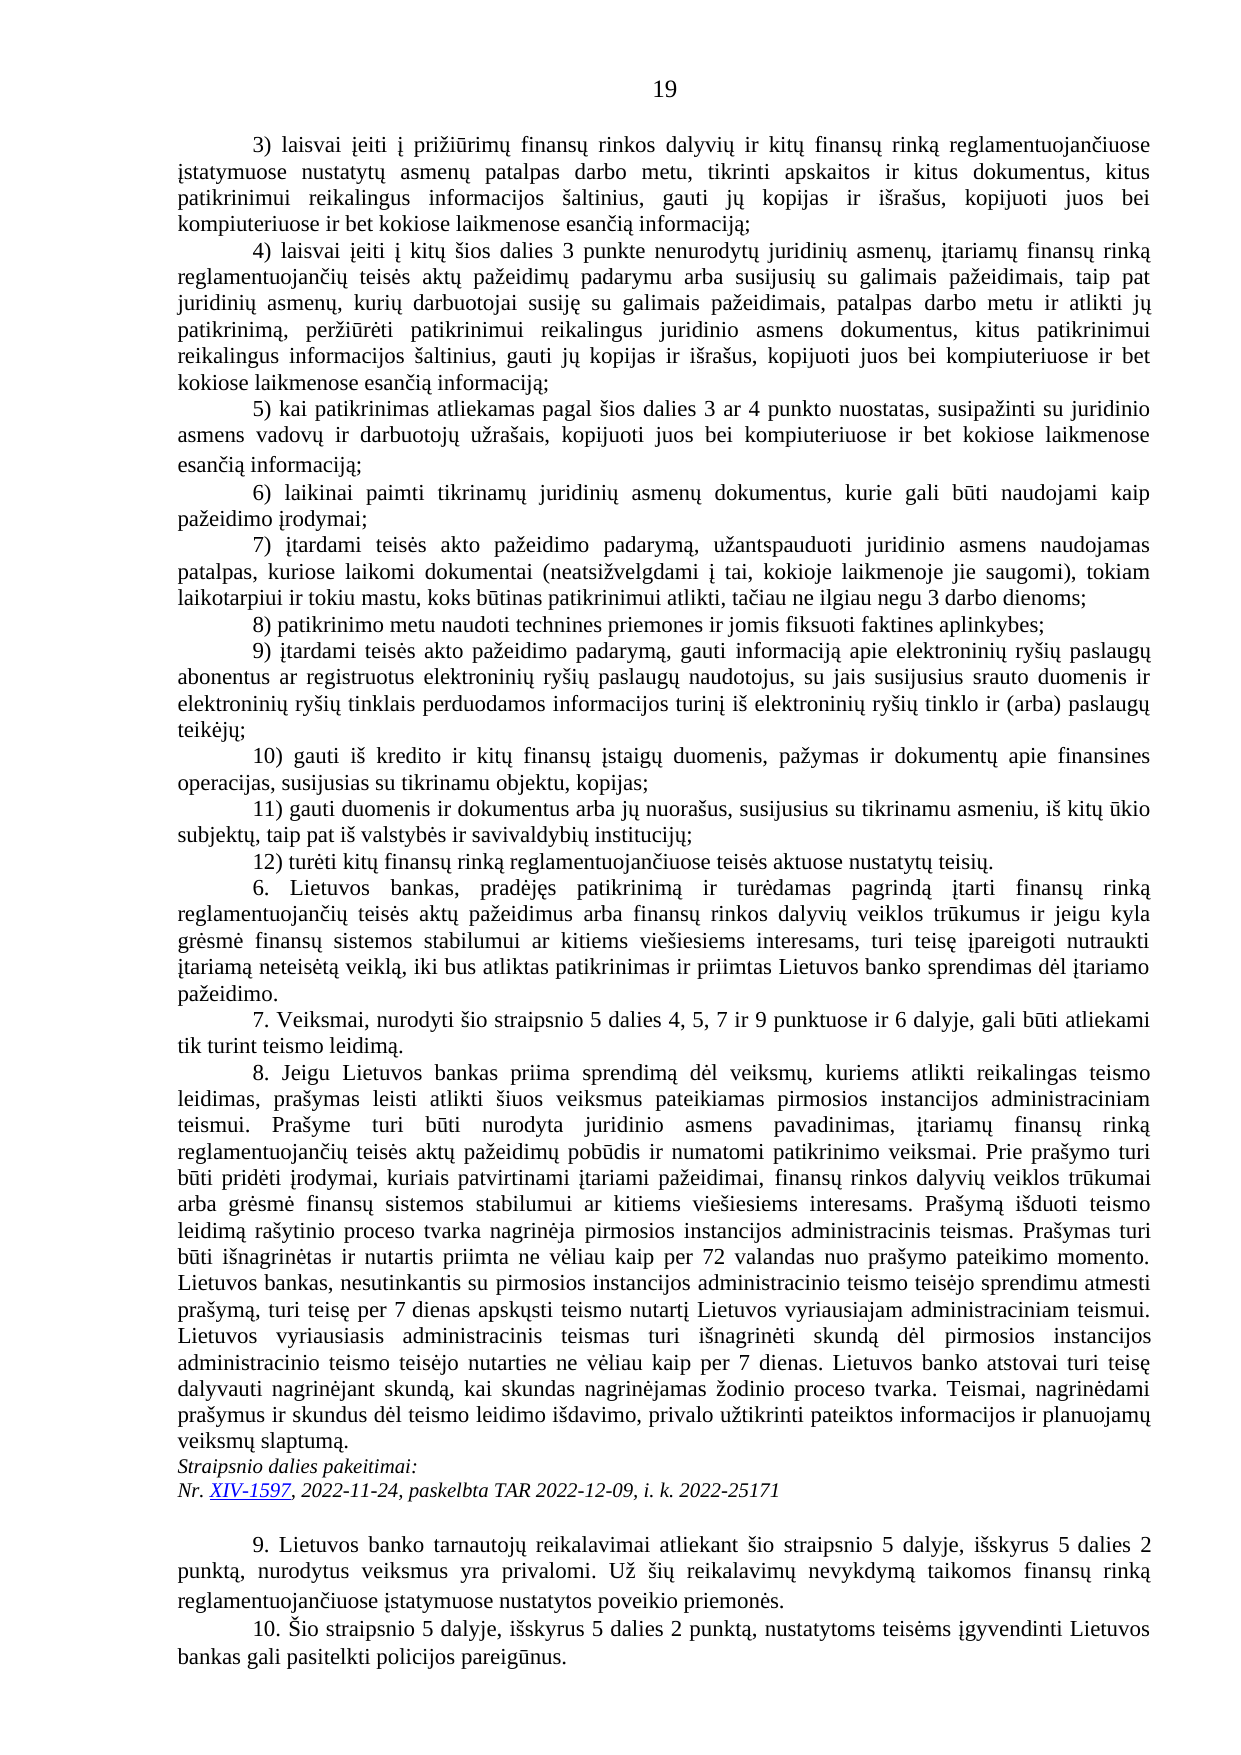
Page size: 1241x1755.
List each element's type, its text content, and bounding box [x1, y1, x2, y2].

text 4) laisvai įeiti į kitų šios dalies 3 punkte nenurodytų juridinių asmenų, įtariamų finansų rinką reglamentuojančių teisės aktų pažeidimų padarymu arba susijusių su galimais pažeidimais, taip pat juridinių asmenų, kurių darbuotojai susiję su galimais pažeidimais, patalpas darbo metu ir atlikti jų patikrinimą, peržiūrėti patikrinimui reikalingus juridinio asmens dokumentus, kitus patikrinimui reikalingus informacijos šaltinius, gauti jų kopijas ir išrašus, kopijuoti juos bei kompiuteriuose ir bet kokiose laikmenose esančią informaciją; [177, 237, 1152, 395]
text 5) kai patikrinimas atliekamas pagal šios dalies 3 ar 4 punkto nuostatas, susipažinti su juridinio asmens vadovų ir darbuotojų užrašais, kopijuoti juos bei kompiuteriuose ir bet kokiose laikmenose esančią informaciją; [177, 395, 1152, 479]
text 7. Veiksmai, nurodyti šio straipsnio 5 dalies 4, 5, 7 ir 9 punktuose ir 6 dalyje, gali būti atliekami tik turint teismo leidimą. [177, 1006, 1152, 1059]
text 7) įtardami teisės akto pažeidimo padarymą, užantspauduoti juridinio asmens naudojamas patalpas, kuriose laikomi dokumentai (neatsižvelgdami į tai, kokioje laikmenoje jie saugomi), tokiam laikotarpiui ir tokiu mastu, koks būtinas patikrinimui atlikti, tačiau ne ilgiau negu 3 darbo dienoms; [177, 532, 1152, 611]
text 12) turėti kitų finansų rinką reglamentuojančiuose teisės aktuose nustatytų teisių. [177, 848, 1152, 874]
text 9. Lietuvos banko tarnautojų reikalavimai atliekant šio straipsnio 5 dalyje, išskyrus 5 dalies 2 punktą, nurodytus veiksmus yra privalomi. Už šių reikalavimų nevykdymą taikomos finansų rinką reglamentuojančiuose įstatymuose nustatytos poveikio priemonės. [177, 1531, 1152, 1615]
text 3) laisvai įeiti į prižiūrimų finansų rinkos dalyvių ir kitų finansų rinką reglamentuojančiuose įstatymuose nustatytų asmenų patalpas darbo metu, tikrinti apskaitos ir kitus dokumentus, kitus patikrinimui reikalingus informacijos šaltinius, gauti jų kopijas ir išrašus, kopijuoti juos bei kompiuteriuose ir bet kokiose laikmenose esančią informaciją; [177, 131, 1152, 237]
text 10) gauti iš kredito ir kitų finansų įstaigų duomenis, pažymas ir dokumentų apie finansines operacijas, susijusias su tikrinamu objektu, kopijas; [177, 742, 1152, 795]
text Nr. XIV-1597, 2022-11-24, paskelbta TAR 2022-12-09, i. k. 2022-25171 [177, 1478, 1152, 1502]
text 6) laikinai paimti tikrinamų juridinių asmenų dokumentus, kurie gali būti naudojami kaip pažeidimo įrodymai; [177, 479, 1152, 532]
text 9) įtardami teisės akto pažeidimo padarymą, gauti informaciją apie elektroninių ryšių paslaugų abonentus ar registruotus elektroninių ryšių paslaugų naudotojus, su jais susijusius srauto duomenis ir elektroninių ryšių tinklais perduodamos informacijos turinį iš elektroninių ryšių tinklo ir (arba) paslaugų teikėjų; [177, 637, 1152, 742]
text Straipsnio dalies pakeitimai: [177, 1454, 1152, 1478]
text 8. Jeigu Lietuvos bankas priima sprendimą dėl veiksmų, kuriems atlikti reikalingas teismo leidimas, prašymas leisti atlikti šiuos veiksmus pateikiamas pirmosios instancijos administraciniam teismui. Prašyme turi būti nurodyta juridinio asmens pavadinimas, įtariamų finansų rinką reglamentuojančių teisės aktų pažeidimų pobūdis ir numatomi patikrinimo veiksmai. Prie prašymo turi būti pridėti įrodymai, kuriais patvirtinami įtariami pažeidimai, finansų rinkos dalyvių veiklos trūkumai arba grėsmė finansų sistemos stabilumui ar kitiems viešiesiems interesams. Prašymą išduoti teismo leidimą rašytinio proceso tvarka nagrinėja pirmosios instancijos administracinis teismas. Prašymas turi būti išnagrinėtas ir nutartis priimta ne vėliau kaip per 72 valandas nuo prašymo pateikimo momento. Lietuvos bankas, nesutinkantis su pirmosios instancijos administracinio teismo teisėjo sprendimu atmesti prašymą, turi teisę per 7 dienas apskųsti teismo nutartį Lietuvos vyriausiajam administraciniam teismui. Lietuvos vyriausiasis administracinis teismas turi išnagrinėti skundą dėl pirmosios instancijos administracinio teismo teisėjo nutarties ne vėliau kaip per 7 dienas. Lietuvos banko atstovai turi teisę dalyvauti nagrinėjant skundą, kai skundas nagrinėjamas žodinio proceso tvarka. Teismai, nagrinėdami prašymus ir skundus dėl teismo leidimo išdavimo, privalo užtikrinti pateiktos informacijos ir planuojamų veiksmų slaptumą. [177, 1059, 1152, 1454]
text 6. Lietuvos bankas, pradėjęs patikrinimą ir turėdamas pagrindą įtarti finansų rinką reglamentuojančių teisės aktų pažeidimus arba finansų rinkos dalyvių veiklos trūkumus ir jeigu kyla grėsmė finansų sistemos stabilumui ar kitiems viešiesiems interesams, turi teisę įpareigoti nutraukti įtariamą neteisėtą veiklą, iki bus atliktas patikrinimas ir priimtas Lietuvos banko sprendimas dėl įtariamo pažeidimo. [177, 874, 1152, 1006]
text 10. Šio straipsnio 5 dalyje, išskyrus 5 dalies 2 punktą, nustatytoms teisėms įgyvendinti Lietuvos bankas gali pasitelkti policijos pareigūnus. [177, 1615, 1152, 1670]
text 8) patikrinimo metu naudoti technines priemones ir jomis fiksuoti faktines aplinkybes; [177, 611, 1152, 637]
text 11) gauti duomenis ir dokumentus arba jų nuorašus, susijusius su tikrinamu asmeniu, iš kitų ūkio subjektų, taip pat iš valstybės ir savivaldybių institucijų; [177, 795, 1152, 848]
